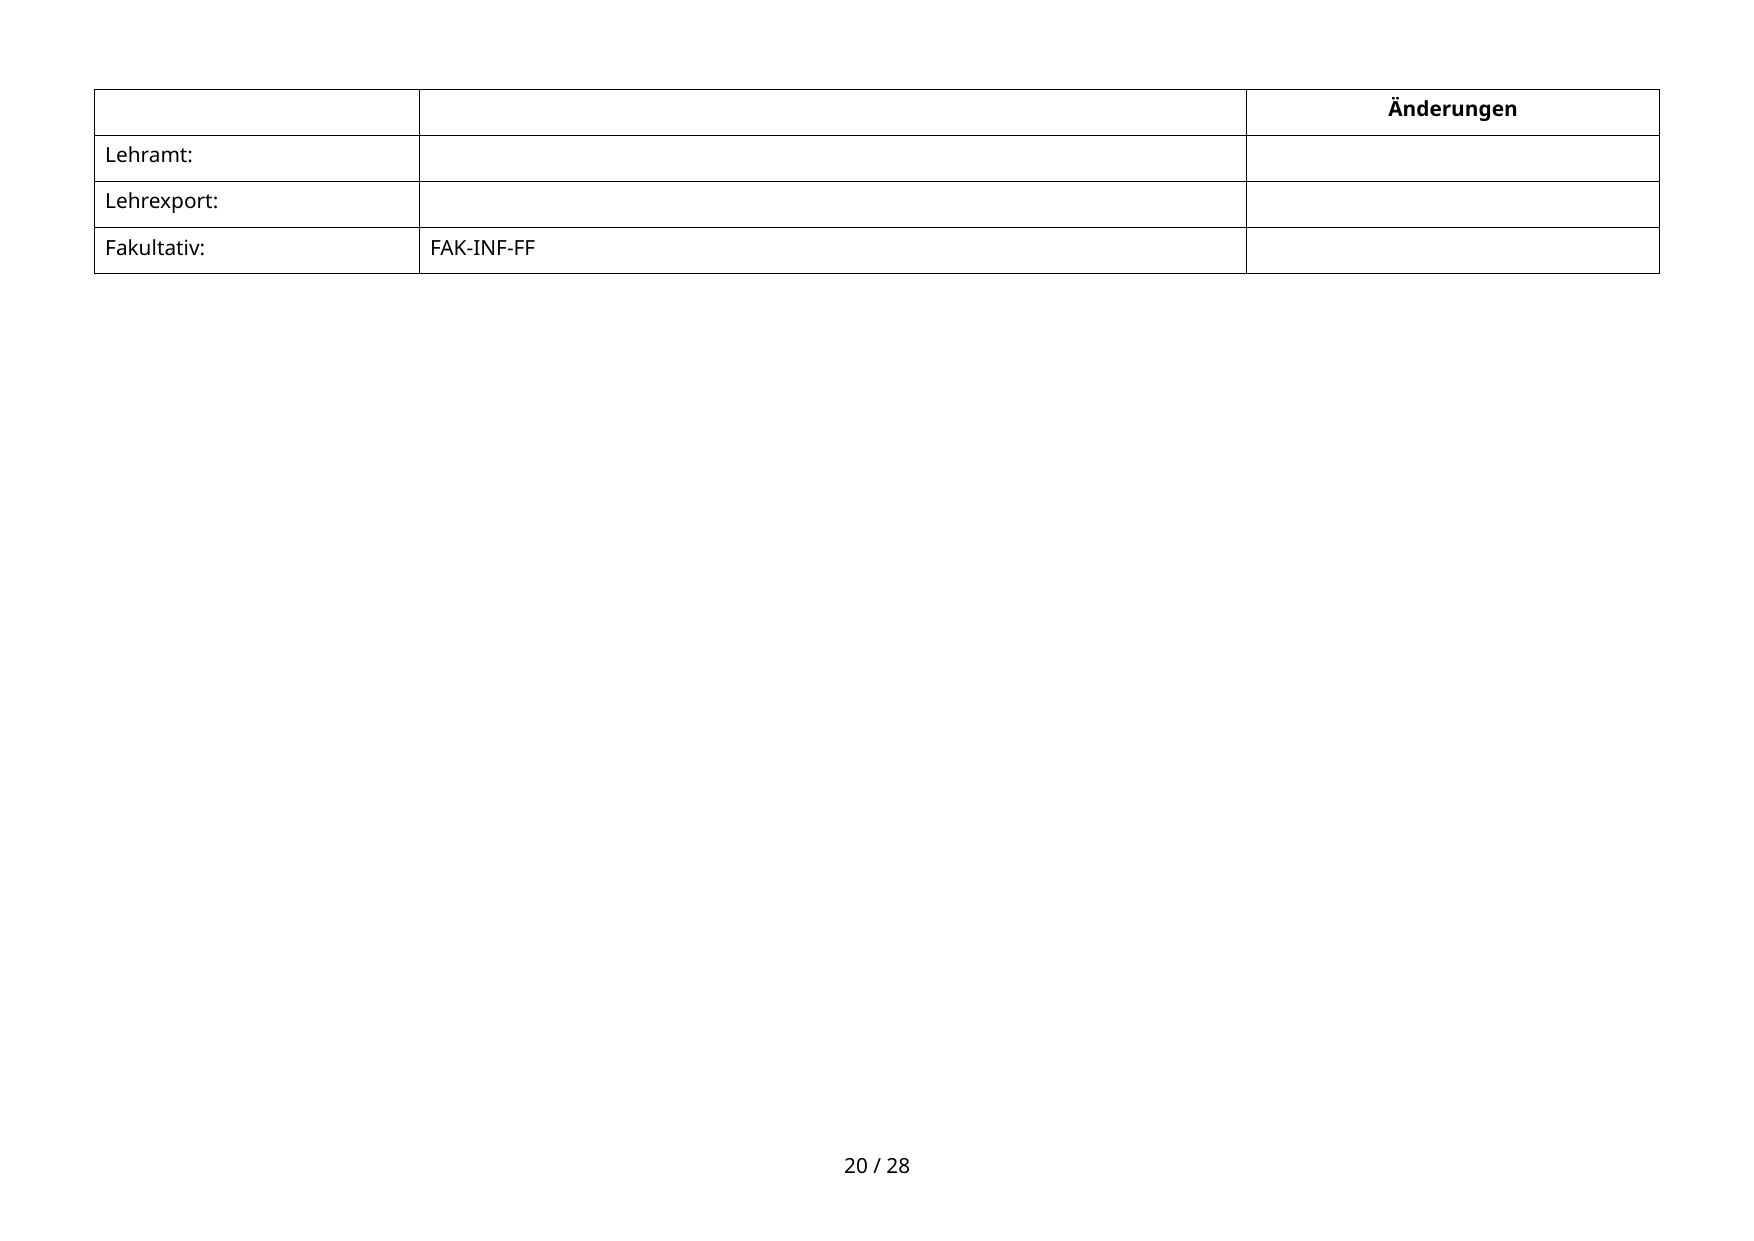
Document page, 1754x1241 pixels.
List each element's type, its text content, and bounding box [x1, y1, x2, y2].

table_cell Lehrexport: [95, 182, 419, 227]
table_cell [1247, 228, 1659, 273]
table_header [420, 90, 1246, 134]
table_cell [1247, 136, 1659, 181]
table_cell [420, 182, 1246, 227]
table_header [95, 90, 419, 134]
table_cell Lehramt: [95, 136, 419, 181]
table_cell Fakultativ: [95, 228, 419, 273]
table_cell FAK-INF-FF [420, 228, 1246, 273]
table_cell [1247, 182, 1659, 227]
table_cell [420, 136, 1246, 181]
table_header Änderungen [1247, 90, 1659, 134]
